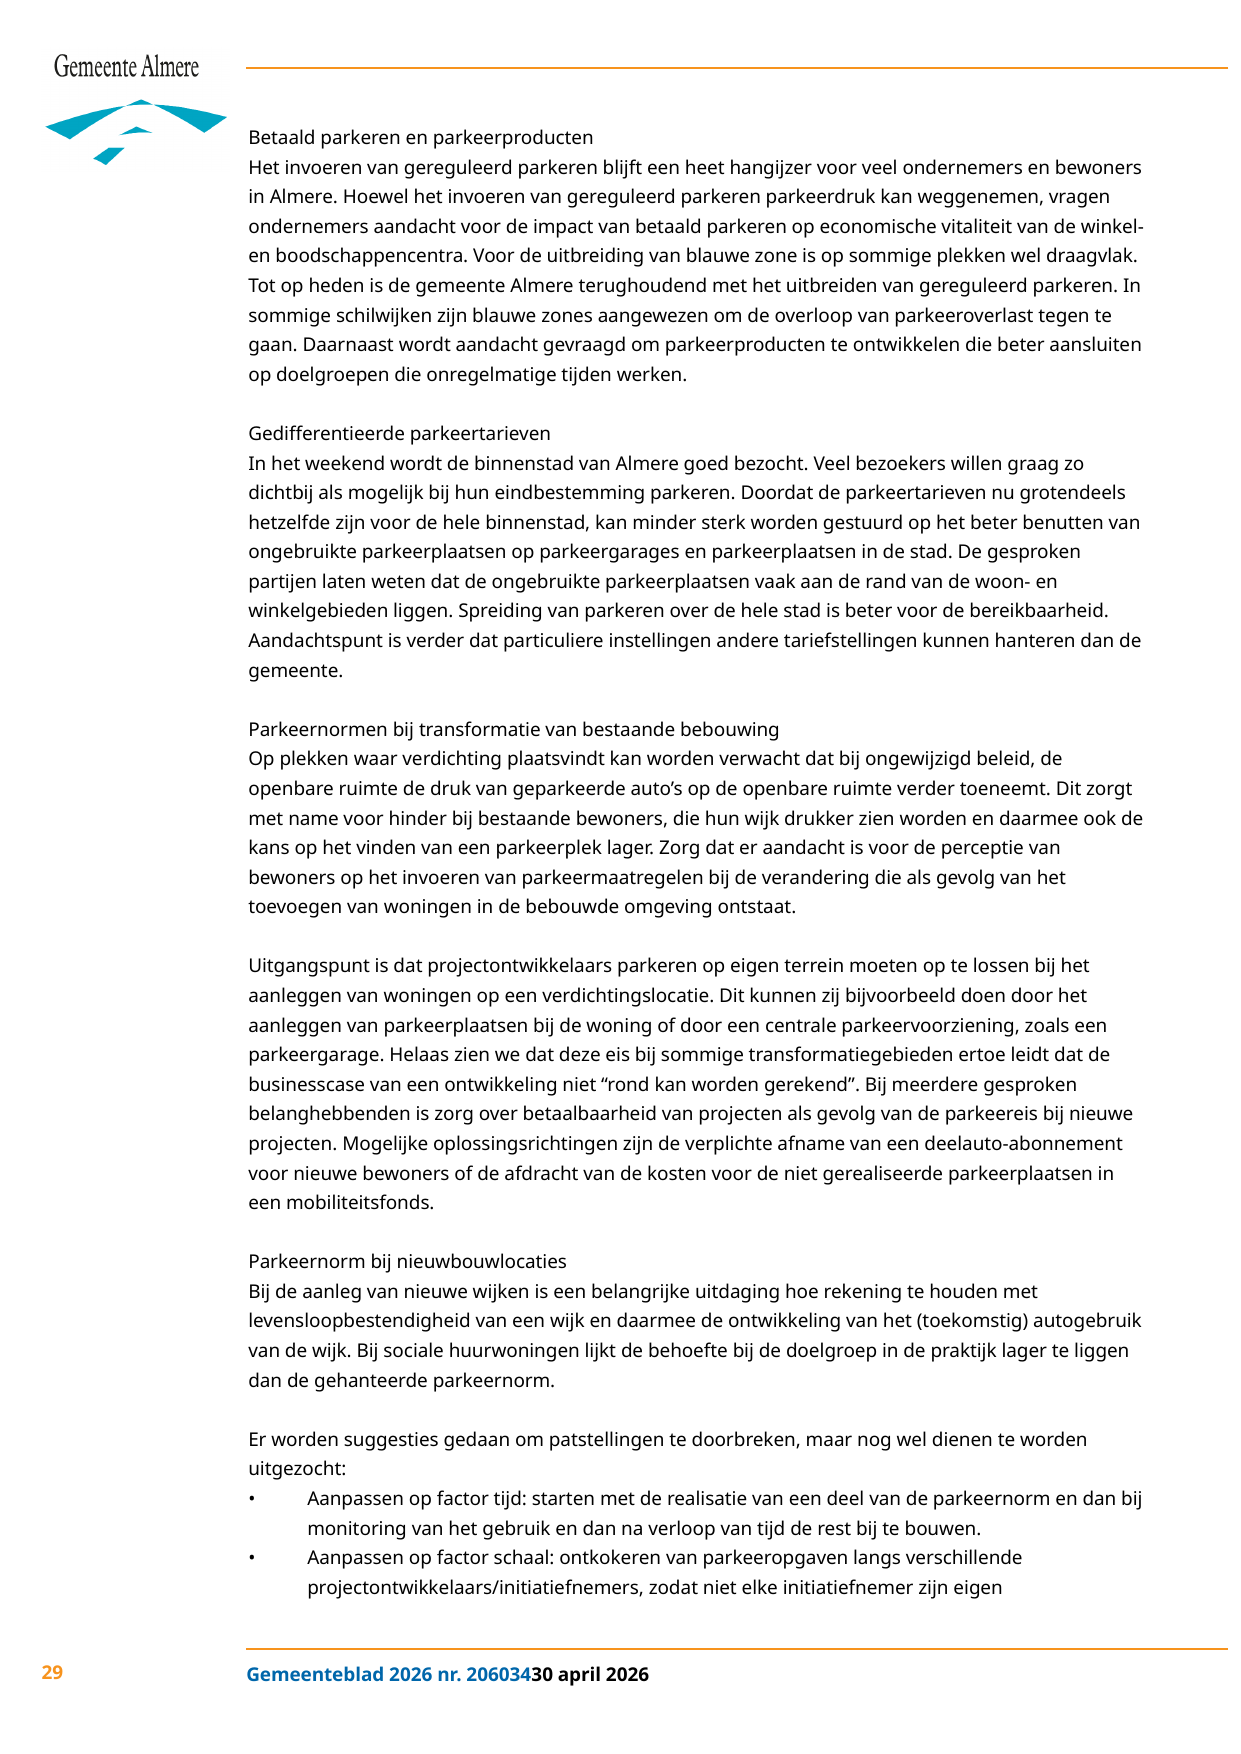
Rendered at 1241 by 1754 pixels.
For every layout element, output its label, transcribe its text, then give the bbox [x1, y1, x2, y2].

text Het invoeren van gereguleerd parkeren blijft een heet hangijzer voor veel ondernemers en bewoners in Almere. Hoewel het invoeren van gereguleerd parkeren parkeerdruk kan weggenemen, vragen ondernemers aandacht voor de impact van betaald parkeren op economische vitaliteit van de winkel- en boodschappencentra. Voor de uitbreiding van blauwe zone is op sommige plekken wel draagvlak. Tot op heden is de gemeente Almere terughoudend met het uitbreiden van gereguleerd parkeren. In sommige schilwijken zijn blauwe zones aangewezen om de overloop van parkeeroverlast tegen te gaan. Daarnaast wordt aandacht gevraagd om parkeerproducten te ontwikkelen die beter aansluiten op doelgroepen die onregelmatige tijden werken. [248, 154, 1152, 387]
text In het weekend wordt de binnenstad van Almere goed bezocht. Veel bezoekers willen graag zo dichtbij als mogelijk bij hun eindbestemming parkeren. Doordat de parkeertarieven nu grotendeels hetzelfde zijn voor de hele binnenstad, kan minder sterk worden gestuurd op het beter benutten van ongebruikte parkeerplaatsen op parkeergarages en parkeerplaatsen in de stad. De gesproken partijen laten weten dat de ongebruikte parkeerplaatsen vaak aan de rand van de woon- en winkelgebieden liggen. Spreiding van parkeren over de hele stad is beter voor de bereikbaarheid. Aandachtspunt is verder dat particuliere instellingen andere tariefstellingen kunnen hanteren dan de gemeente. [248, 450, 1152, 683]
text Uitgangspunt is dat projectontwikkelaars parkeren op eigen terrein moeten op te lossen bij het aanleggen van woningen op een verdichtingslocatie. Dit kunnen zij bijvoorbeeld doen door het aanleggen van parkeerplaatsen bij de woning of door een centrale parkeervoorziening, zoals een parkeergarage. Helaas zien we dat deze eis bij sommige transformatiegebieden ertoe leidt dat de businesscase van een ontwikkeling niet “rond kan worden gerekend”. Bij meerdere gesproken belanghebbenden is zorg over betaalbaarheid van projecten als gevolg van de parkeereis bij nieuwe projecten. Mogelijke oplossingsrichtingen zijn de verplichte afname van een deelauto-abonnement voor nieuwe bewoners of de afdracht van de kosten voor de niet gerealiseerde parkeerplaatsen in een mobiliteitsfonds. [248, 953, 1152, 1215]
text Betaald parkeren en parkeerproducten [248, 124, 1152, 150]
text Parkeernorm bij nieuwbouwlocaties [248, 1248, 1152, 1274]
list Aanpassen op factor tijd: starten met de realisatie van een deel van de parkeernorm en dan bij monitoring van het gebruik en dan na verloop van tijd de rest bij te bouwen. [248, 1485, 1152, 1541]
text Gedifferentieerde parkeertarieven [248, 420, 1152, 446]
text Bij de aanleg van nieuwe wijken is een belangrijke uitdaging hoe rekening te houden met levensloopbestendigheid van een wijk en daarmee de ontwikkeling van het (toekomstig) autogebruik van de wijk. Bij sociale huurwoningen lijkt de behoefte bij de doelgroep in de praktijk lager te liggen dan de gehanteerde parkeernorm. [248, 1278, 1152, 1393]
text Op plekken waar verdichting plaatsvindt kan worden verwacht dat bij ongewijzigd beleid, de openbare ruimte de druk van geparkeerde auto’s op de openbare ruimte verder toeneemt. Dit zorgt met name voor hinder bij bestaande bewoners, die hun wijk drukker zien worden en daarmee ook de kans op het vinden van een parkeerplek lager. Zorg dat er aandacht is voor de perceptie van bewoners op het invoeren van parkeermaatregelen bij de verandering die als gevolg van het toevoegen van woningen in de bebouwde omgeving ontstaat. [248, 746, 1152, 919]
text Parkeernormen bij transformatie van bestaande bebouwing [248, 716, 1152, 742]
list Aanpassen op factor schaal: ontkokeren van parkeeropgaven langs verschillende projectontwikkelaars/initiatiefnemers, zodat niet elke initiatiefnemer zijn eigen [248, 1544, 1152, 1600]
picture [41, 47, 231, 172]
text Er worden suggesties gedaan om patstellingen te doorbreken, maar nog wel dienen te worden uitgezocht: [248, 1426, 1152, 1481]
